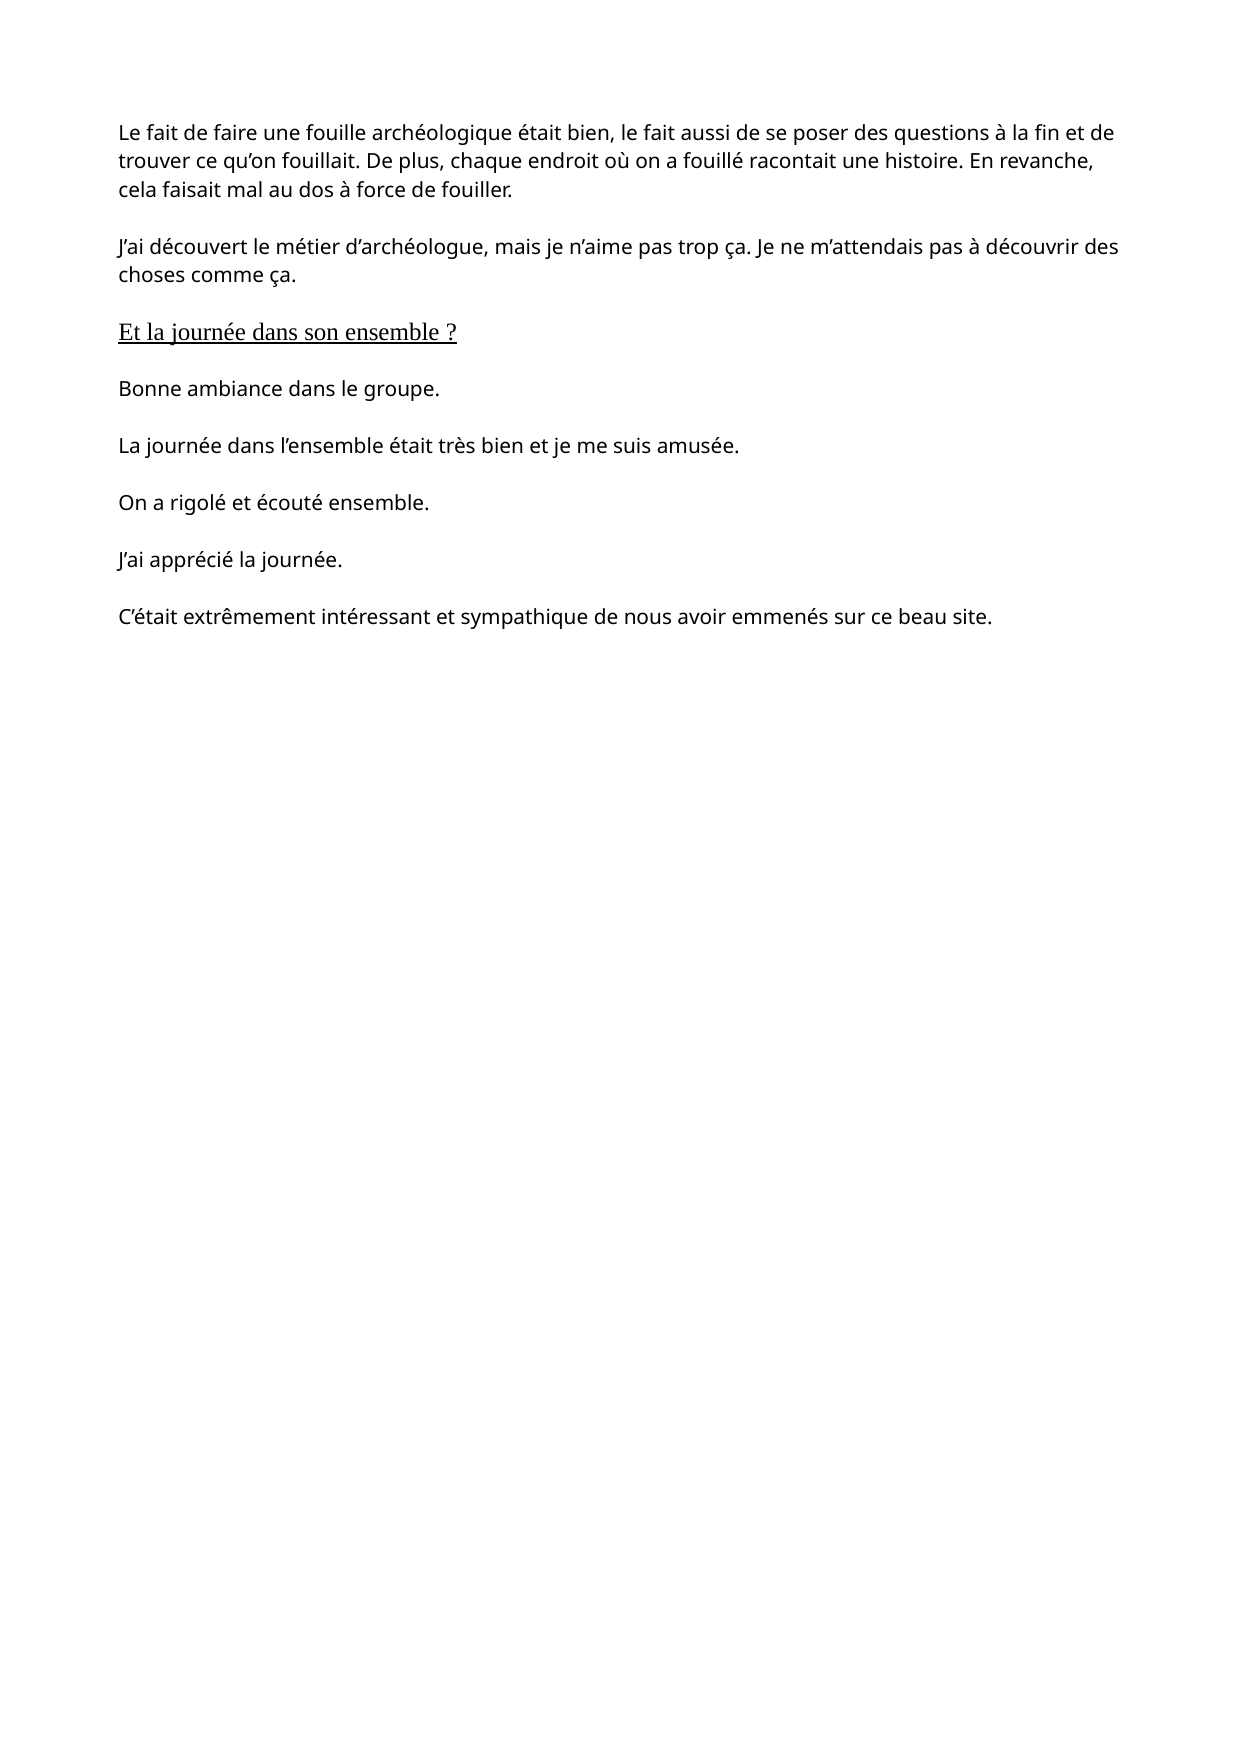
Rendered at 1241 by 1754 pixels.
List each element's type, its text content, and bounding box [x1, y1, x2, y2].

text On a rigolé et écouté ensemble. [118, 488, 1122, 517]
text Bonne ambiance dans le groupe. [118, 374, 1122, 403]
text J’ai apprécié la journée. [118, 545, 1122, 573]
text C’était extrêmement intéressant et sympathique de nous avoir emmenés sur ce beau site. [118, 602, 1122, 630]
text Le fait de faire une fouille archéologique était bien, le fait aussi de se poser des questions à la fin et de trouver ce qu’on fouillait. De plus, chaque endroit où on a fouillé racontait une histoire. En revanche, cela faisait mal au dos à force de fouiller. [118, 118, 1122, 203]
text J’ai découvert le métier d’archéologue, mais je n’aime pas trop ça. Je ne m’attendais pas à découvrir des choses comme ça. [118, 232, 1122, 289]
text La journée dans l’ensemble était très bien et je me suis amusée. [118, 431, 1122, 460]
text Et la journée dans son ensemble ? [118, 317, 1122, 346]
